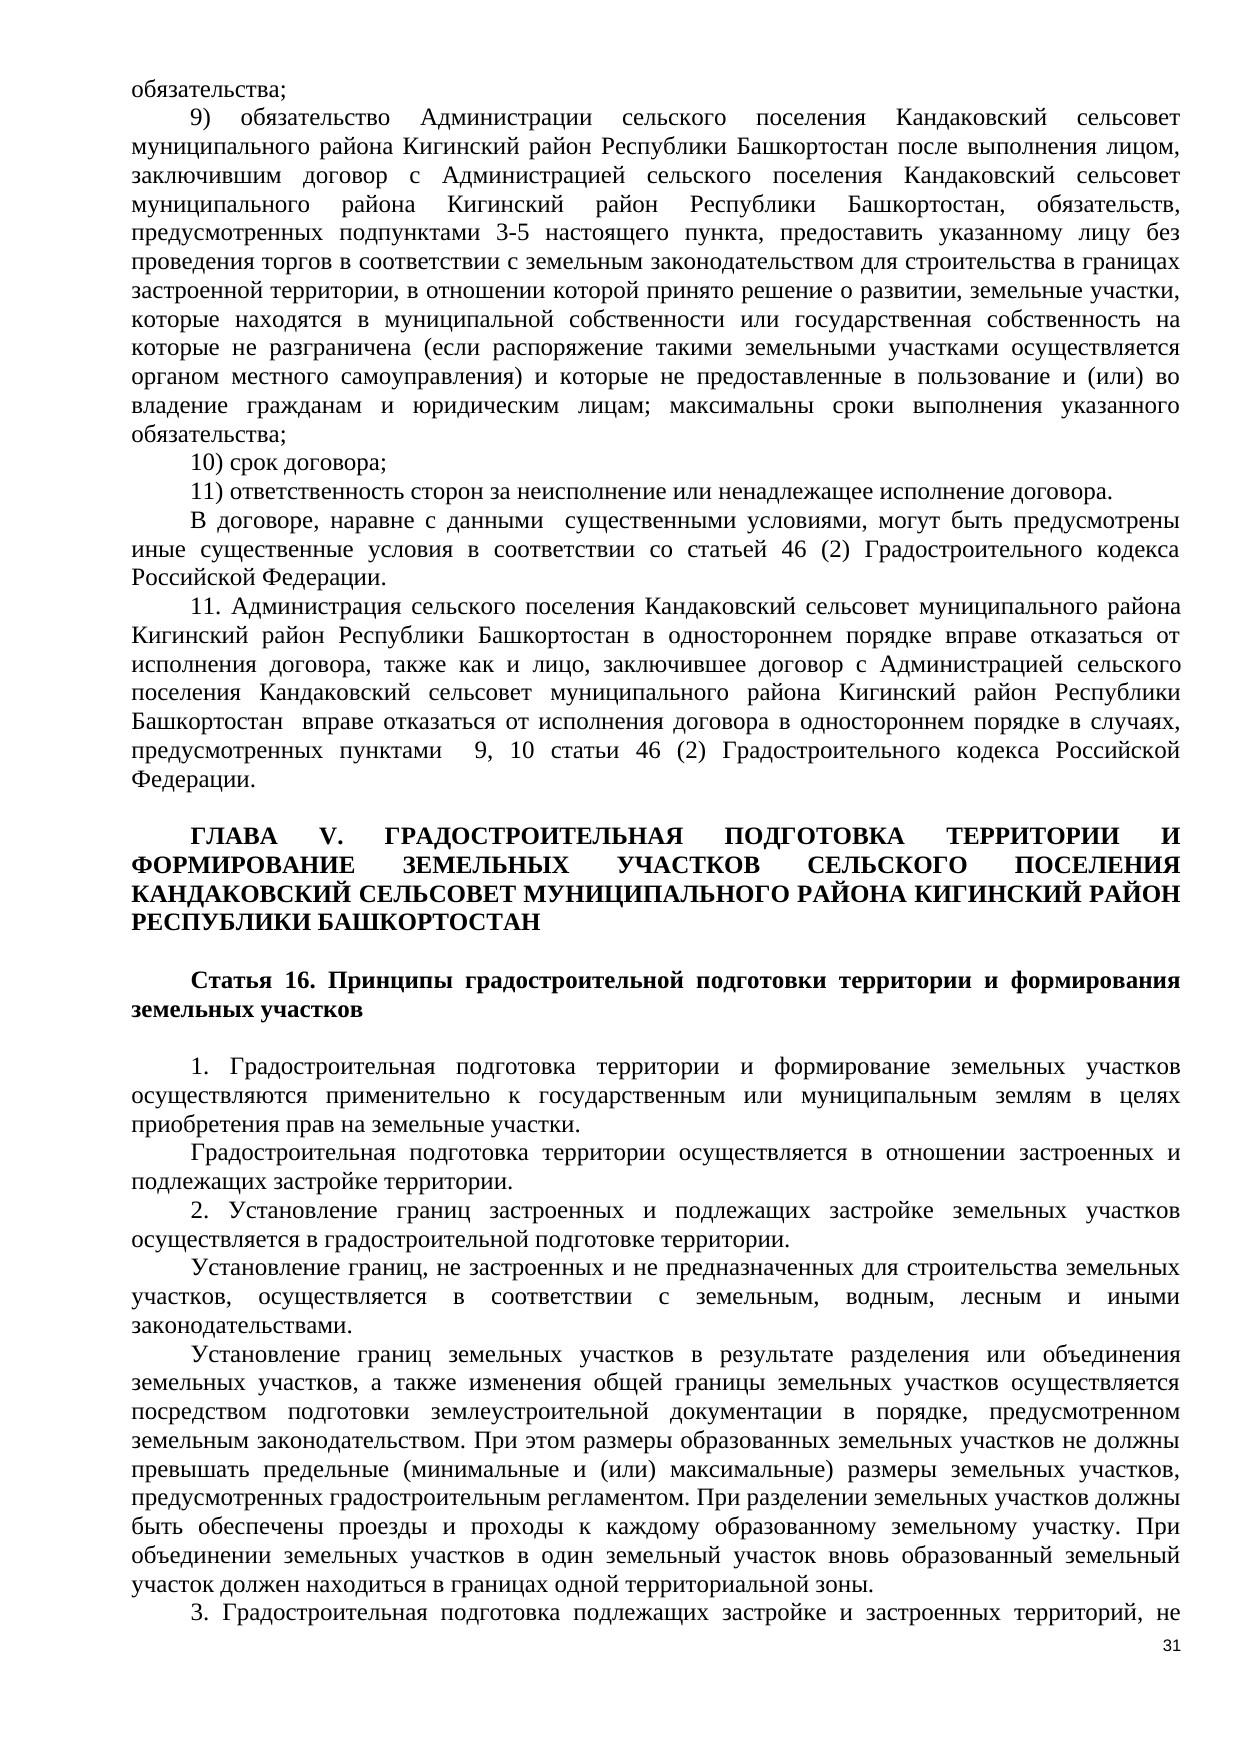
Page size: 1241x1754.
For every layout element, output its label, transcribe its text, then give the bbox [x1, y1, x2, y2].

text Градостроительная подготовка территории осуществляется в отношении застроенных и подлежащих застройке территории. [131, 1137, 1181, 1195]
text Статья 16. Принципы градостроительной подготовки территории и формирования земельных участков [131, 965, 1181, 1022]
text ГЛАВА V. ГРАДОСТРОИТЕЛЬНАЯ ПОДГОТОВКА ТЕРРИТОРИИ И ФОРМИРОВАНИЕ ЗЕМЕЛЬНЫХ УЧАСТКОВ СЕЛЬСКОГО ПОСЕЛЕНИЯ КАНДАКОВСКИЙ СЕЛЬСОВЕТ МУНИЦИПАЛЬНОГО РАЙОНА КИГИНСКИЙ РАЙОН РЕСПУБЛИКИ БАШКОРТОСТАН [131, 821, 1181, 936]
text Установление границ, не застроенных и не предназначенных для строительства земельных участков, осуществляется в соответствии с земельным, водным, лесным и иными законодательствами. [131, 1252, 1181, 1339]
text 11. Администрация сельского поселения Кандаковский сельсовет муниципального района Кигинский район Республики Башкортостан в одностороннем порядке вправе отказаться от исполнения договора, также как и лицо, заключившее договор с Администрацией сельского поселения Кандаковский сельсовет муниципального района Кигинский район Республики Башкортостан вправе отказаться от исполнения договора в одностороннем порядке в случаях, предусмотренных пунктами 9, 10 статьи 46 (2) Градостроительного кодекса Российской Федерации. [131, 591, 1181, 792]
text 1. Градостроительная подготовка территории и формирование земельных участков осуществляются применительно к государственным или муниципальным землям в целях приобретения прав на земельные участки. [131, 1051, 1181, 1137]
text 9) обязательство Администрации сельского поселения Кандаковский сельсовет муниципального района Кигинский район Республики Башкортостан после выполнения лицом, заключившим договор с Администрацией сельского поселения Кандаковский сельсовет муниципального района Кигинский район Республики Башкортостан, обязательств, предусмотренных подпунктами 3-5 настоящего пункта, предоставить указанному лицу без проведения торгов в соответствии с земельным законодательством для строительства в границах застроенной территории, в отношении которой принято решение о развитии, земельные участки, которые находятся в муниципальной собственности или государственная собственность на которые не разграничена (если распоряжение такими земельными участками осуществляется органом местного самоуправления) и которые не предоставленные в пользование и (или) во владение гражданам и юридическим лицам; максимальны сроки выполнения указанного обязательства; [131, 102, 1181, 447]
text 11) ответственность сторон за неисполнение или ненадлежащее исполнение договора. [131, 476, 1181, 505]
text 2. Установление границ застроенных и подлежащих застройке земельных участков осуществляется в градостроительной подготовке территории. [131, 1195, 1181, 1252]
text Установление границ земельных участков в результате разделения или объединения земельных участков, а также изменения общей границы земельных участков осуществляется посредством подготовки землеустроительной документации в порядке, предусмотренном земельным законодательством. При этом размеры образованных земельных участков не должны превышать предельные (минимальные и (или) максимальные) размеры земельных участков, предусмотренных градостроительным регламентом. При разделении земельных участков должны быть обеспечены проезды и проходы к каждому образованному земельному участку. При объединении земельных участков в один земельный участок вновь образованный земельный участок должен находиться в границах одной территориальной зоны. [131, 1339, 1181, 1597]
text 3. Градостроительная подготовка подлежащих застройке и застроенных территорий, не [131, 1597, 1181, 1626]
text В договоре, наравне с данными существенными условиями, могут быть предусмотрены иные существенные условия в соответствии со статьей 46 (2) Градостроительного кодекса Российской Федерации. [131, 505, 1181, 591]
text 10) срок договора; [131, 447, 1181, 476]
text обязательства; [131, 74, 1181, 102]
